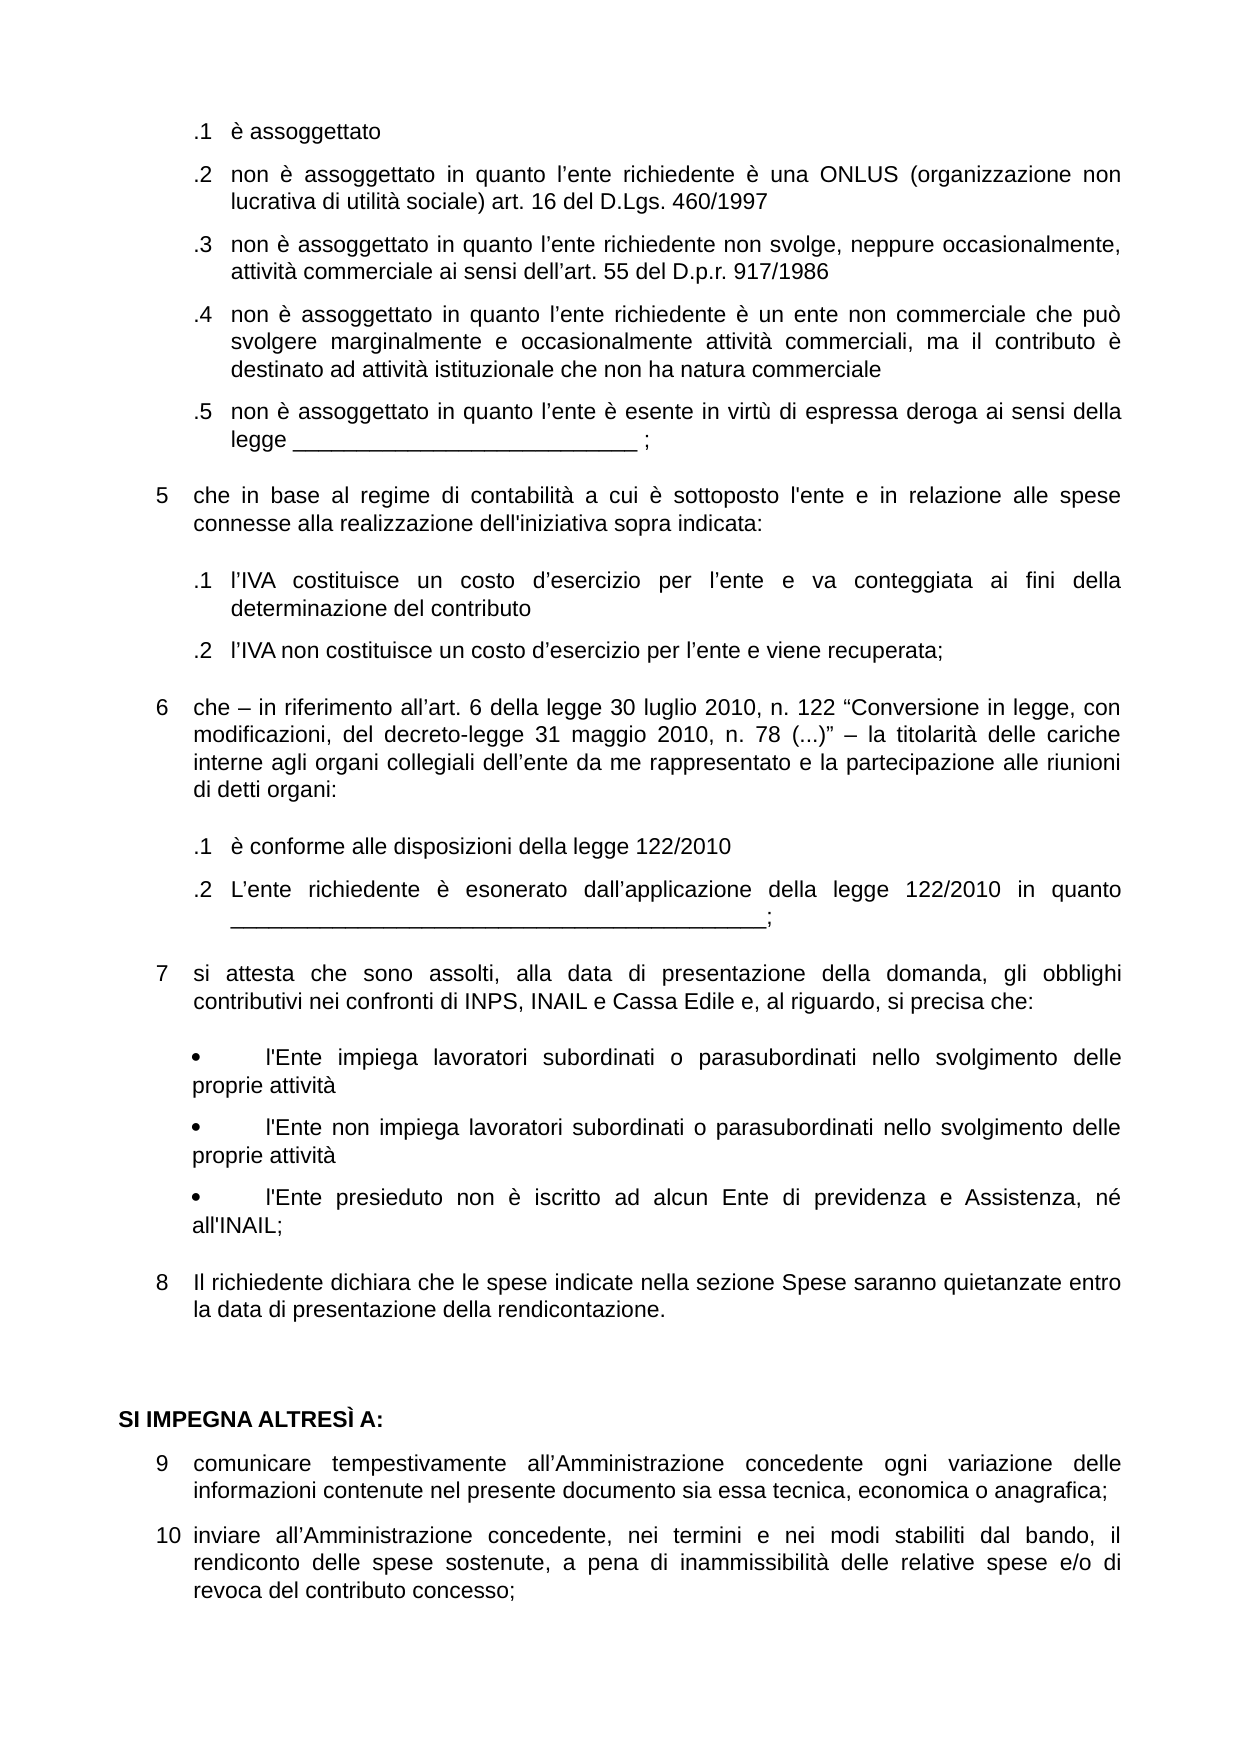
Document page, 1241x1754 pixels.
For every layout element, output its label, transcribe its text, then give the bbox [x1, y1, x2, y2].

list l’IVA non costituisce un costo d’esercizio per l’ente e viene recuperata; [193, 637, 1122, 663]
list non è assoggettato in quanto l’ente richiedente non svolge, neppure occasionalmente, attività commerciale ai sensi dell’art. 55 del D.p.r. 917/1986 [193, 231, 1122, 284]
list comunicare tempestivamente all’Amministrazione concedente ogni variazione delle informazioni contenute nel presente documento sia essa tecnica, economica o anagrafica; [156, 1450, 1122, 1504]
list è assoggettato [193, 118, 1122, 144]
list non è assoggettato in quanto l’ente richiedente è un ente non commerciale che può svolgere marginalmente e occasionalmente attività commerciali, ma il contributo è destinato ad attività istituzionale che non ha natura commerciale [193, 301, 1122, 382]
list l’IVA costituisce un costo d’esercizio per l’ente e va conteggiata ai fini della determinazione del contributo [193, 567, 1122, 621]
text SI IMPEGNA ALTRESÌ A: [118, 1406, 1122, 1432]
list l'Ente non impiega lavoratori subordinati o parasubordinati nello svolgimento delle proprie attività [192, 1114, 1122, 1168]
list non è assoggettato in quanto l’ente richiedente è una ONLUS (organizzazione non lucrativa di utilità sociale) art. 16 del D.Lgs. 460/1997 [193, 161, 1122, 214]
list inviare all’Amministrazione concedente, nei termini e nei modi stabiliti dal bando, il rendiconto delle spese sostenute, a pena di inammissibilità delle relative spese e/o di revoca del contributo concesso; [156, 1522, 1122, 1603]
list che – in riferimento all’art. 6 della legge 30 luglio 2010, n. 122 “Conversione in legge, con modificazioni, del decreto-legge 31 maggio 2010, n. 78 (...)” – la titolarità delle cariche interne agli organi collegiali dell’ente da me rappresentato e la partecipazione alle riunioni di detti organi: [156, 694, 1122, 803]
list è conforme alle disposizioni della legge 122/2010 [193, 833, 1122, 859]
list L’ente richiedente è esonerato dall’applicazione della legge 122/2010 in quanto __________________________________________; [193, 876, 1122, 929]
list Il richiedente dichiara che le spese indicate nella sezione Spese saranno quietanzate entro la data di presentazione della rendicontazione. [156, 1269, 1122, 1323]
list che in base al regime di contabilità a cui è sottoposto l'ente e in relazione alle spese connesse alla realizzazione dell'iniziativa sopra indicata: [156, 482, 1122, 536]
list si attesta che sono assolti, alla data di presentazione della domanda, gli obblighi contributivi nei confronti di INPS, INAIL e Cassa Edile e, al riguardo, si precisa che: [156, 960, 1122, 1014]
list l'Ente impiega lavoratori subordinati o parasubordinati nello svolgimento delle proprie attività [192, 1044, 1122, 1098]
list non è assoggettato in quanto l’ente è esente in virtù di espressa deroga ai sensi della legge ___________________________ ; [193, 398, 1122, 452]
list l'Ente presieduto non è iscritto ad alcun Ente di previdenza e Assistenza, né all'INAIL; [192, 1184, 1122, 1238]
